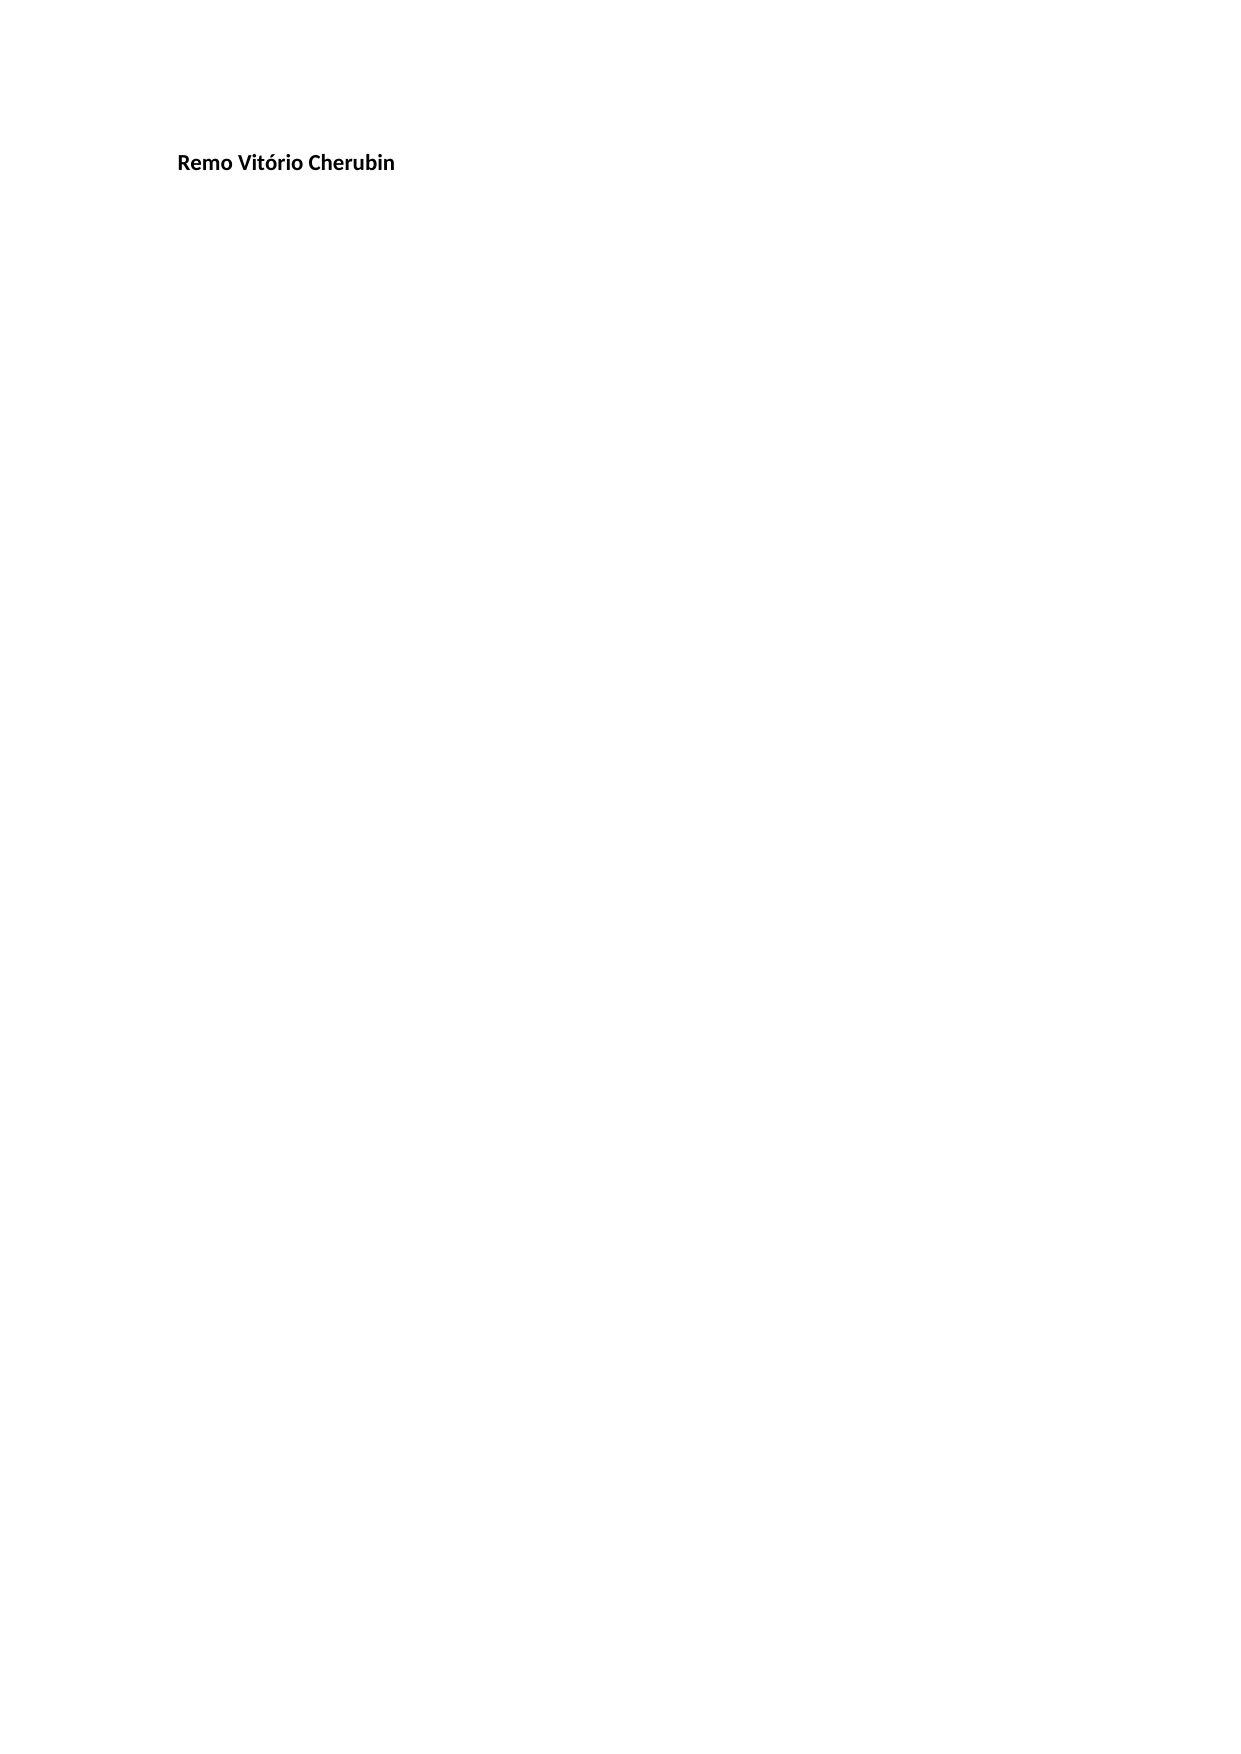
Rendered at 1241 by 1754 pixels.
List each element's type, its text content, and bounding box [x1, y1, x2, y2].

text Remo Vitório Cherubin [177, 148, 1063, 176]
